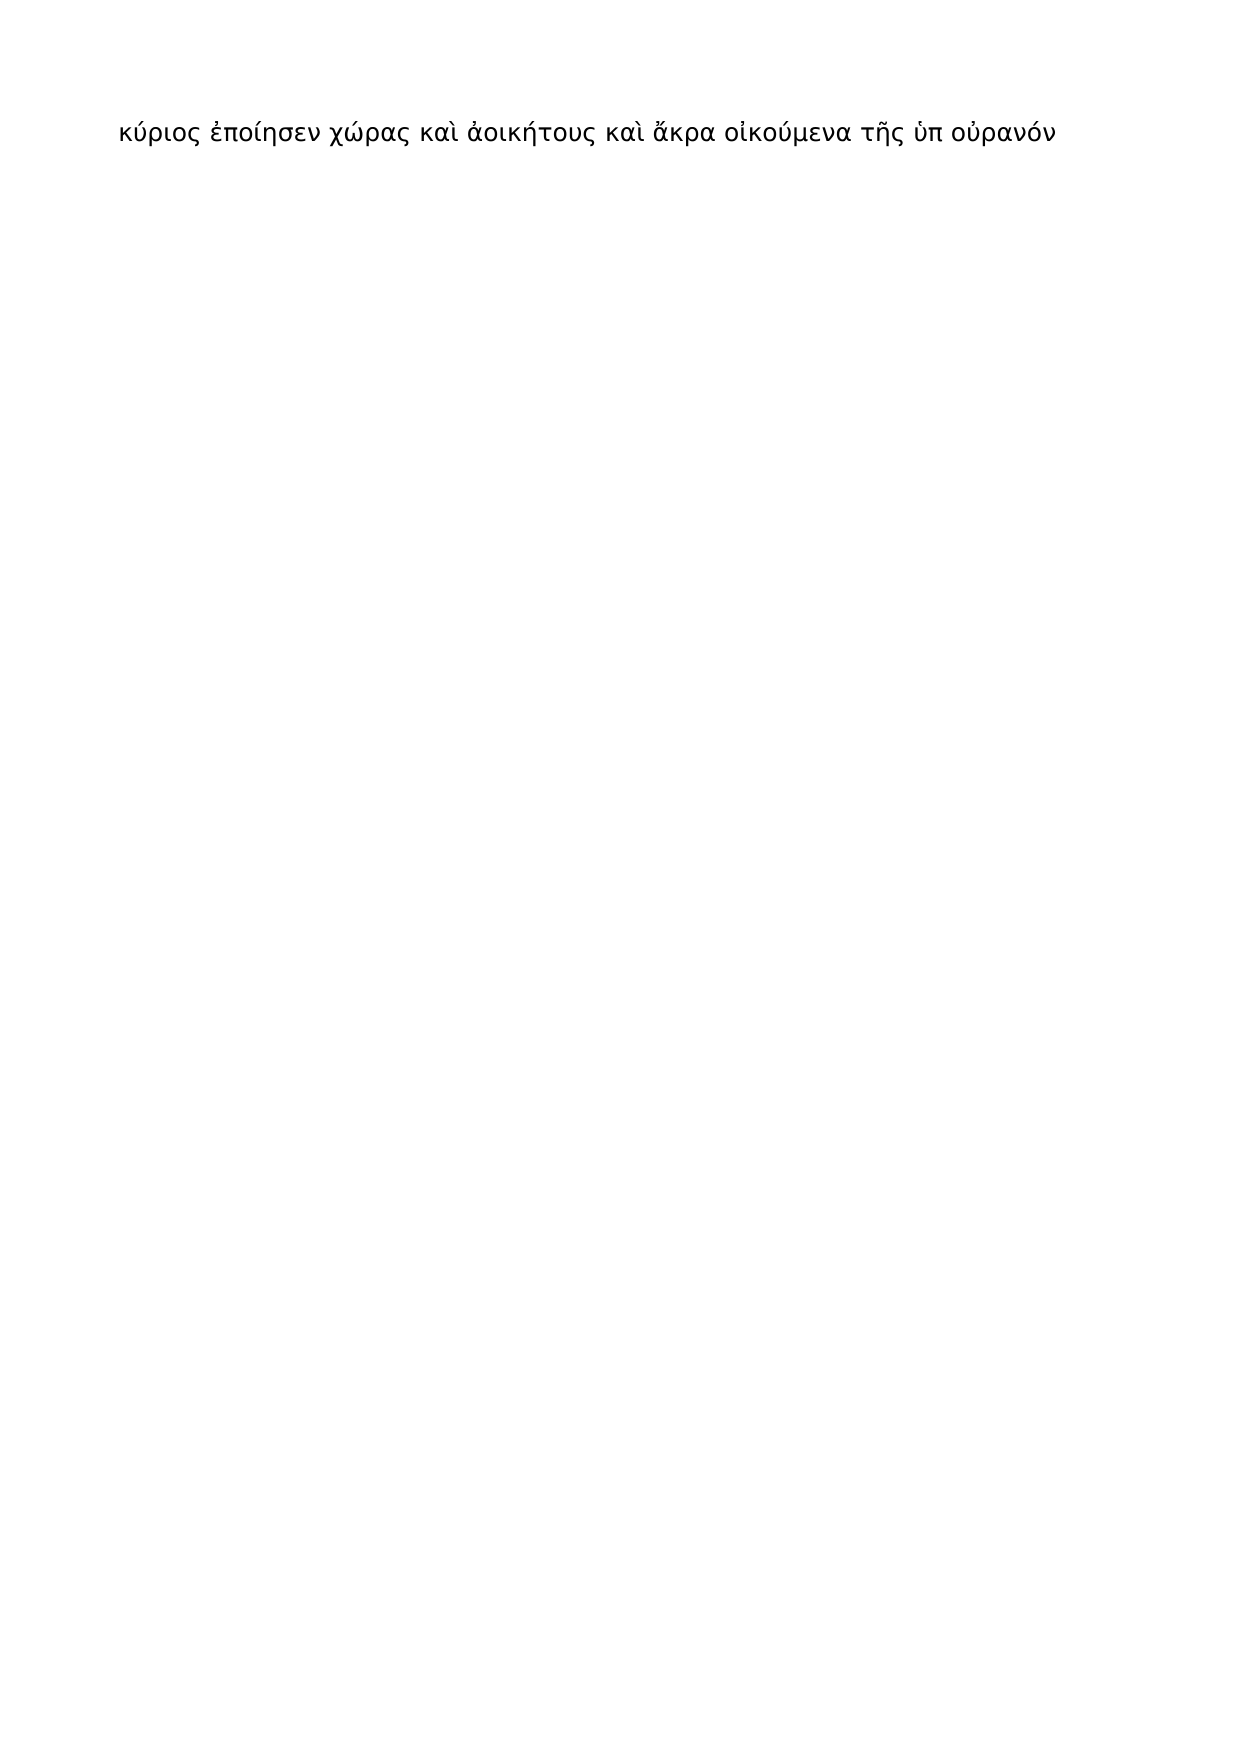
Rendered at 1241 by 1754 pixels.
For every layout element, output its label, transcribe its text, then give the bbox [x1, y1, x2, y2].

text κύριος ἐποίησεν χώρας καὶ ἀοικήτους καὶ ἄκρα οἰκούμενα τῆς ὑπ οὐρανόν [118, 118, 1122, 147]
